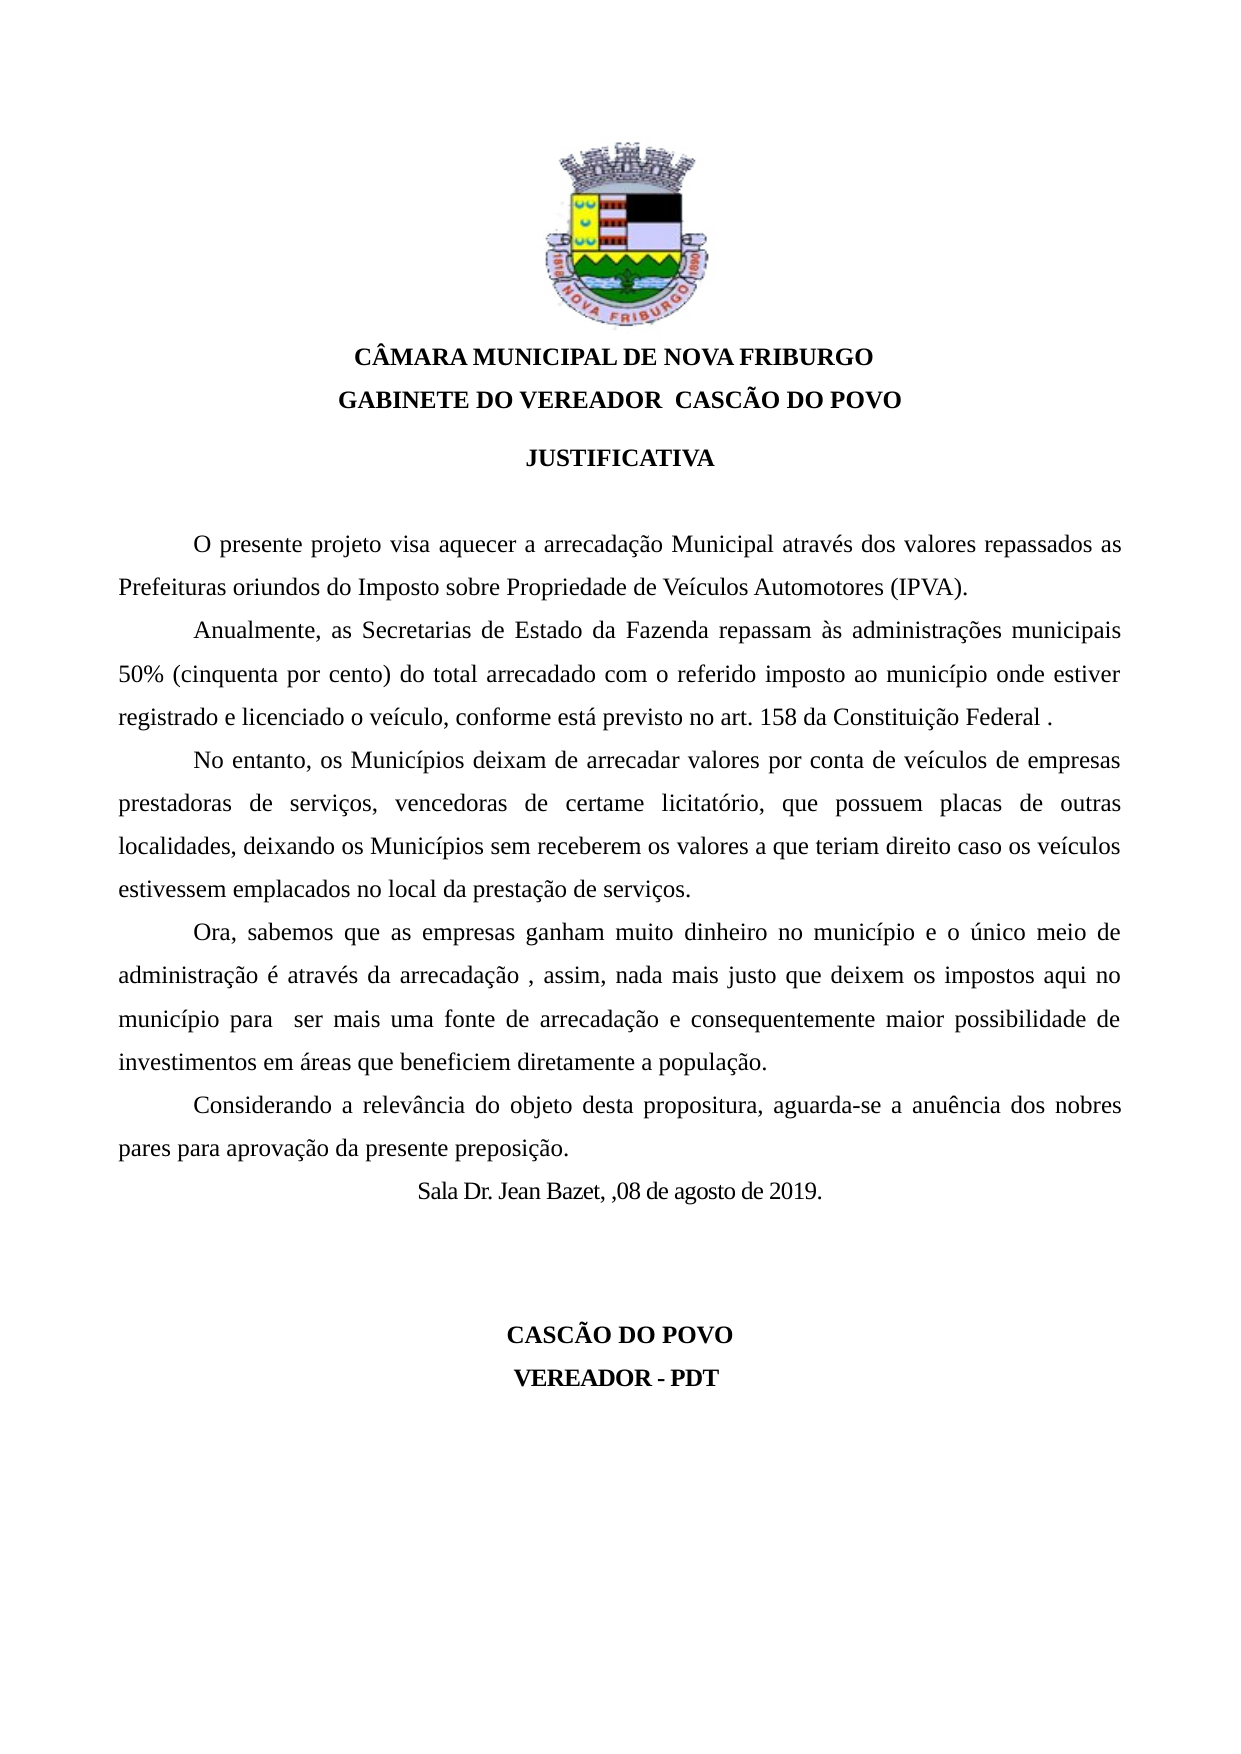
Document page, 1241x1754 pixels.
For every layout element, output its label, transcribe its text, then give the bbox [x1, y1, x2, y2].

text Sala Dr. Jean Bazet, ,08 de agosto de 2019. [118, 1176, 1122, 1205]
text CASCÃO DO POVO [118, 1320, 1122, 1349]
text VEREADOR - PDT [118, 1363, 957, 1392]
picture [521, 124, 720, 342]
text O presente projeto visa aquecer a arrecadação Municipal através dos valores repassados as Prefeituras oriundos do Imposto sobre Propriedade de Veículos Automotores (IPVA). [118, 529, 1122, 601]
text JUSTIFICATIVA [118, 443, 1122, 472]
text Ora, sabemos que as empresas ganham muito dinheiro no município e o único meio de administração é através da arrecadação , assim, nada mais justo que deixem os impostos aqui no município para ser mais uma fonte de arrecadação e consequentemente maior possibilidade de investimentos em áreas que beneficiem diretamente a população. [118, 917, 1122, 1076]
text Anualmente, as Secretarias de Estado da Fazenda repassam às administrações municipais 50% (cinquenta por cento) do total arrecadado com o referido imposto ao município onde estiver registrado e licenciado o veículo, conforme está previsto no art. 158 da Constituição Federal . [118, 616, 1122, 731]
text Considerando a relevância do objeto desta propositura, aguarda-se a anuência dos nobres pares para aprovação da presente preposição. [118, 1090, 1122, 1162]
text No entanto, os Municípios deixam de arrecadar valores por conta de veículos de empresas prestadoras de serviços, vencedoras de certame licitatório, que possuem placas de outras localidades, deixando os Municípios sem receberem os valores a que teriam direito caso os veículos estivessem emplacados no local da prestação de serviços. [118, 745, 1122, 903]
